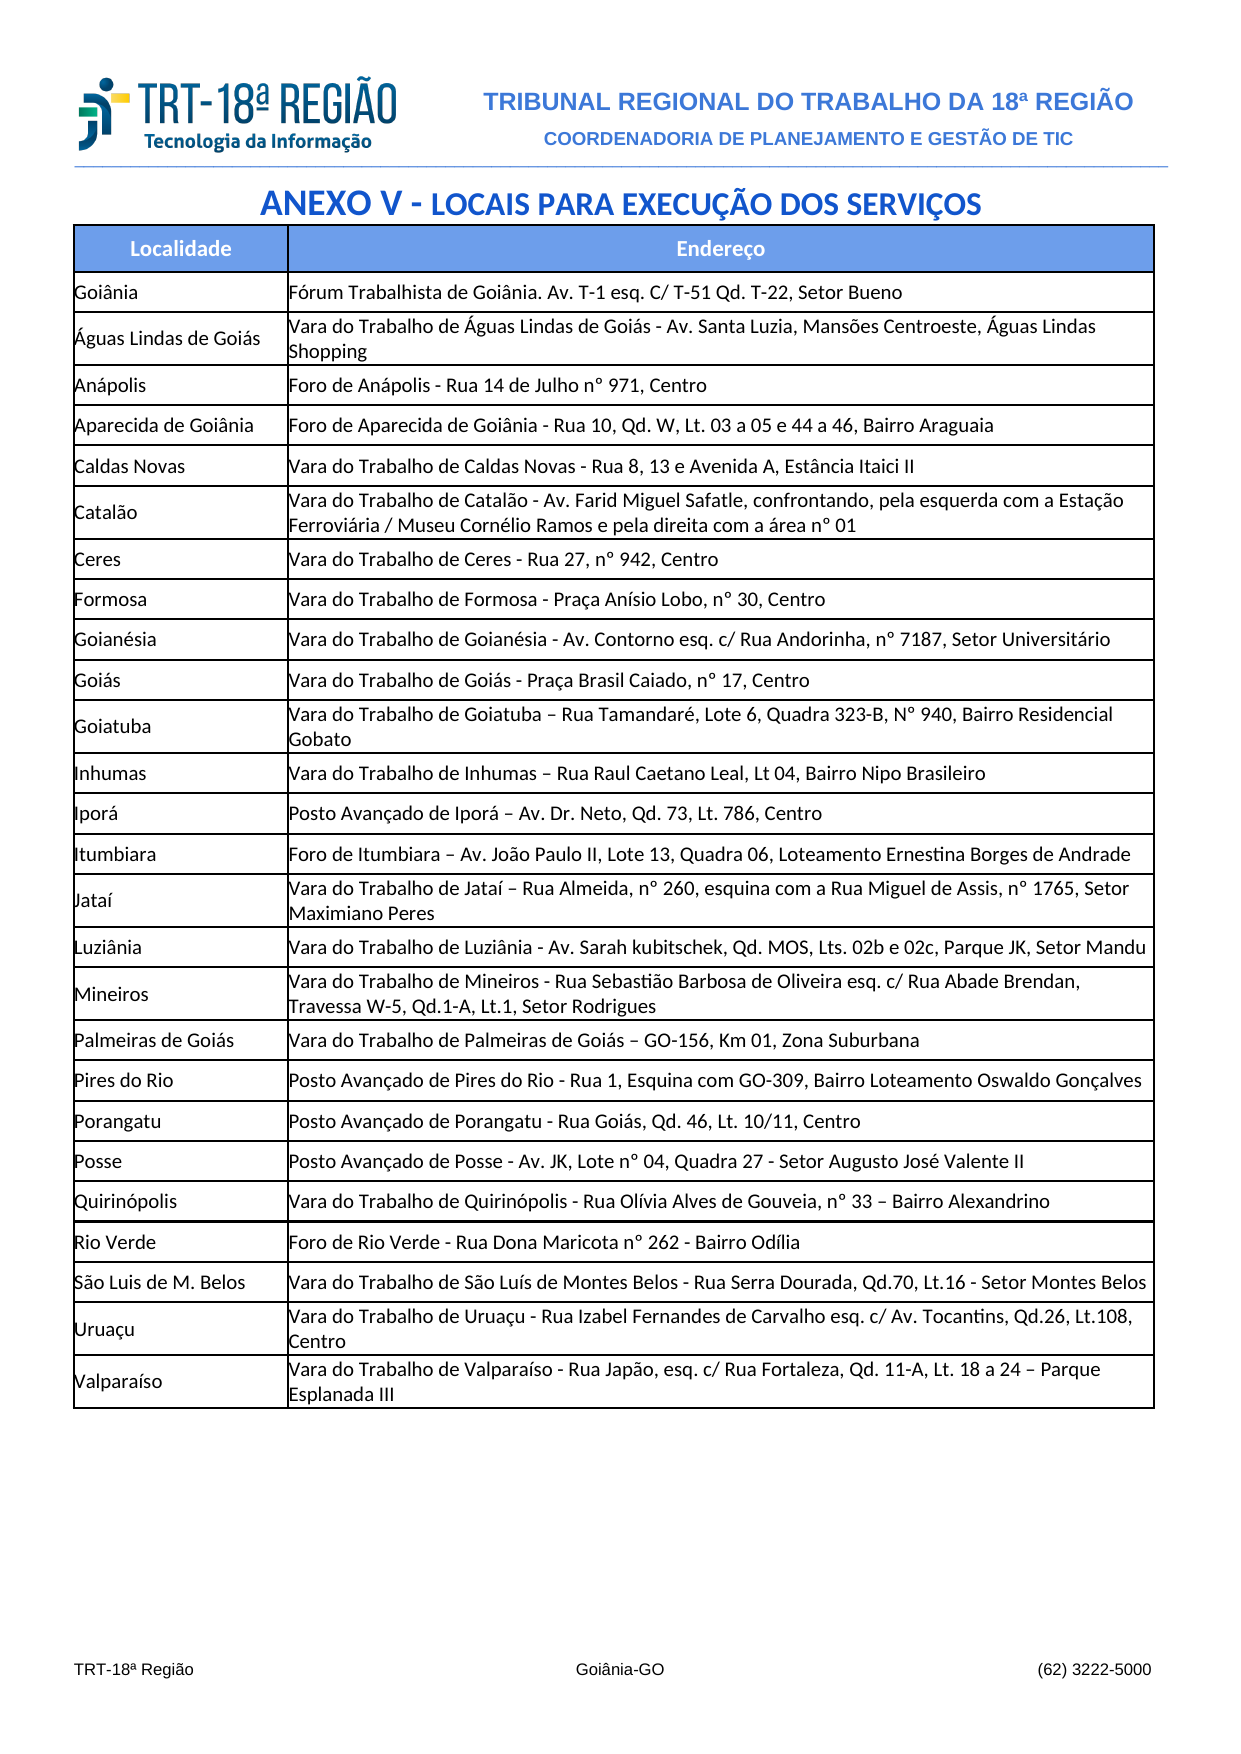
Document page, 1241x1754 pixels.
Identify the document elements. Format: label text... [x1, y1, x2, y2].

table_cell Valparaíso [75, 1356, 287, 1407]
table_cell Goiás [75, 661, 287, 699]
table_cell Rio Verde [75, 1223, 287, 1261]
table_header Localidade [75, 226, 287, 271]
table_cell Foro de Anápolis - Rua 14 de Julho nº 971, Centro [289, 366, 1153, 404]
table_cell Foro de Itumbiara – Av. João Paulo II, Lote 13, Quadra 06, Loteamento Ernestina Borges de Andrade [289, 835, 1153, 873]
table_cell Formosa [75, 580, 287, 618]
table_cell Posto Avançado de Porangatu - Rua Goiás, Qd. 46, Lt. 10/11, Centro [289, 1102, 1153, 1140]
table_cell Goiânia [75, 273, 287, 311]
table_cell Posto Avançado de Posse - Av. JK, Lote nº 04, Quadra 27 - Setor Augusto José Valente II [289, 1142, 1153, 1180]
table_cell Pires do Rio [75, 1061, 287, 1099]
table_cell Foro de Aparecida de Goiânia - Rua 10, Qd. W, Lt. 03 a 05 e 44 a 46, Bairro Araguaia [289, 406, 1153, 444]
table_cell Vara do Trabalho de Ceres - Rua 27, nº 942, Centro [289, 540, 1153, 578]
table_cell Vara do Trabalho de São Luís de Montes Belos - Rua Serra Dourada, Qd.70, Lt.16 - Setor Montes Belos [289, 1263, 1153, 1301]
table_cell Mineiros [75, 968, 287, 1019]
table_cell Goianésia [75, 620, 287, 658]
table_cell Quirinópolis [75, 1182, 287, 1220]
table_cell Vara do Trabalho de Mineiros - Rua Sebastião Barbosa de Oliveira esq. c/ Rua Abade Brendan, Travessa W-5, Qd.1-A, Lt.1, Setor Rodrigues [289, 968, 1153, 1019]
table_cell Vara do Trabalho de Goiás - Praça Brasil Caiado, nº 17, Centro [289, 661, 1153, 699]
table_cell Porangatu [75, 1102, 287, 1140]
table_cell Inhumas [75, 754, 287, 792]
table_cell São Luis de M. Belos [75, 1263, 287, 1301]
table_cell Vara do Trabalho de Goiatuba – Rua Tamandaré, Lote 6, Quadra 323-B, Nº 940, Bairro Residencial Gobato [289, 701, 1153, 752]
table_cell Goiatuba [75, 701, 287, 752]
picture [73, 73, 401, 155]
table_cell Fórum Trabalhista de Goiânia. Av. T-1 esq. C/ T-51 Qd. T-22, Setor Bueno [289, 273, 1153, 311]
table_cell Catalão [75, 487, 287, 538]
table_cell Iporá [75, 794, 287, 832]
table_cell Aparecida de Goiânia [75, 406, 287, 444]
table_cell Caldas Novas [75, 446, 287, 485]
table_cell Jataí [75, 875, 287, 926]
table_cell Luziânia [75, 928, 287, 966]
table_cell Vara do Trabalho de Caldas Novas - Rua 8, 13 e Avenida A, Estância Itaici II [289, 446, 1153, 485]
table_cell Vara do Trabalho de Valparaíso - Rua Japão, esq. c/ Rua Fortaleza, Qd. 11-A, Lt. 18 a 24 – Parque Esplanada III [289, 1356, 1153, 1407]
table_cell Posto Avançado de Pires do Rio - Rua 1, Esquina com GO-309, Bairro Loteamento Oswaldo Gonçalves [289, 1061, 1153, 1099]
table_cell Ceres [75, 540, 287, 578]
text ANEXO V - LOCAIS PARA EXECUÇÃO DOS SERVIÇOS [74, 178, 1168, 224]
table_cell Anápolis [75, 366, 287, 404]
table_cell Itumbiara [75, 835, 287, 873]
table_cell Vara do Trabalho de Uruaçu - Rua Izabel Fernandes de Carvalho esq. c/ Av. Tocantins, Qd.26, Lt.108, Centro [289, 1303, 1153, 1354]
table_cell Palmeiras de Goiás [75, 1021, 287, 1059]
table_header Endereço [289, 226, 1153, 271]
table_cell Vara do Trabalho de Quirinópolis - Rua Olívia Alves de Gouveia, nº 33 – Bairro Alexandrino [289, 1182, 1153, 1220]
table_cell Posse [75, 1142, 287, 1180]
table_cell Vara do Trabalho de Goianésia - Av. Contorno esq. c/ Rua Andorinha, nº 7187, Setor Universitário [289, 620, 1153, 658]
table_cell Vara do Trabalho de Luziânia - Av. Sarah kubitschek, Qd. MOS, Lts. 02b e 02c, Parque JK, Setor Mandu [289, 928, 1153, 966]
table_cell Vara do Trabalho de Águas Lindas de Goiás - Av. Santa Luzia, Mansões Centroeste, Águas Lindas Shopping [289, 313, 1153, 364]
table_cell Posto Avançado de Iporá – Av. Dr. Neto, Qd. 73, Lt. 786, Centro [289, 794, 1153, 832]
table_cell Vara do Trabalho de Palmeiras de Goiás – GO-156, Km 01, Zona Suburbana [289, 1021, 1153, 1059]
table_cell Uruaçu [75, 1303, 287, 1354]
table_cell Foro de Rio Verde - Rua Dona Maricota nº 262 - Bairro Odília [289, 1223, 1153, 1261]
table_cell Vara do Trabalho de Formosa - Praça Anísio Lobo, nº 30, Centro [289, 580, 1153, 618]
table_cell Vara do Trabalho de Inhumas – Rua Raul Caetano Leal, Lt 04, Bairro Nipo Brasileiro [289, 754, 1153, 792]
table_cell Vara do Trabalho de Jataí – Rua Almeida, nº 260, esquina com a Rua Miguel de Assis, nº 1765, Setor Maximiano Peres [289, 875, 1153, 926]
table_cell Águas Lindas de Goiás [75, 313, 287, 364]
table_cell Vara do Trabalho de Catalão - Av. Farid Miguel Safatle, confrontando, pela esquerda com a Estação Ferroviária / Museu Cornélio Ramos e pela direita com a área nº 01 [289, 487, 1153, 538]
